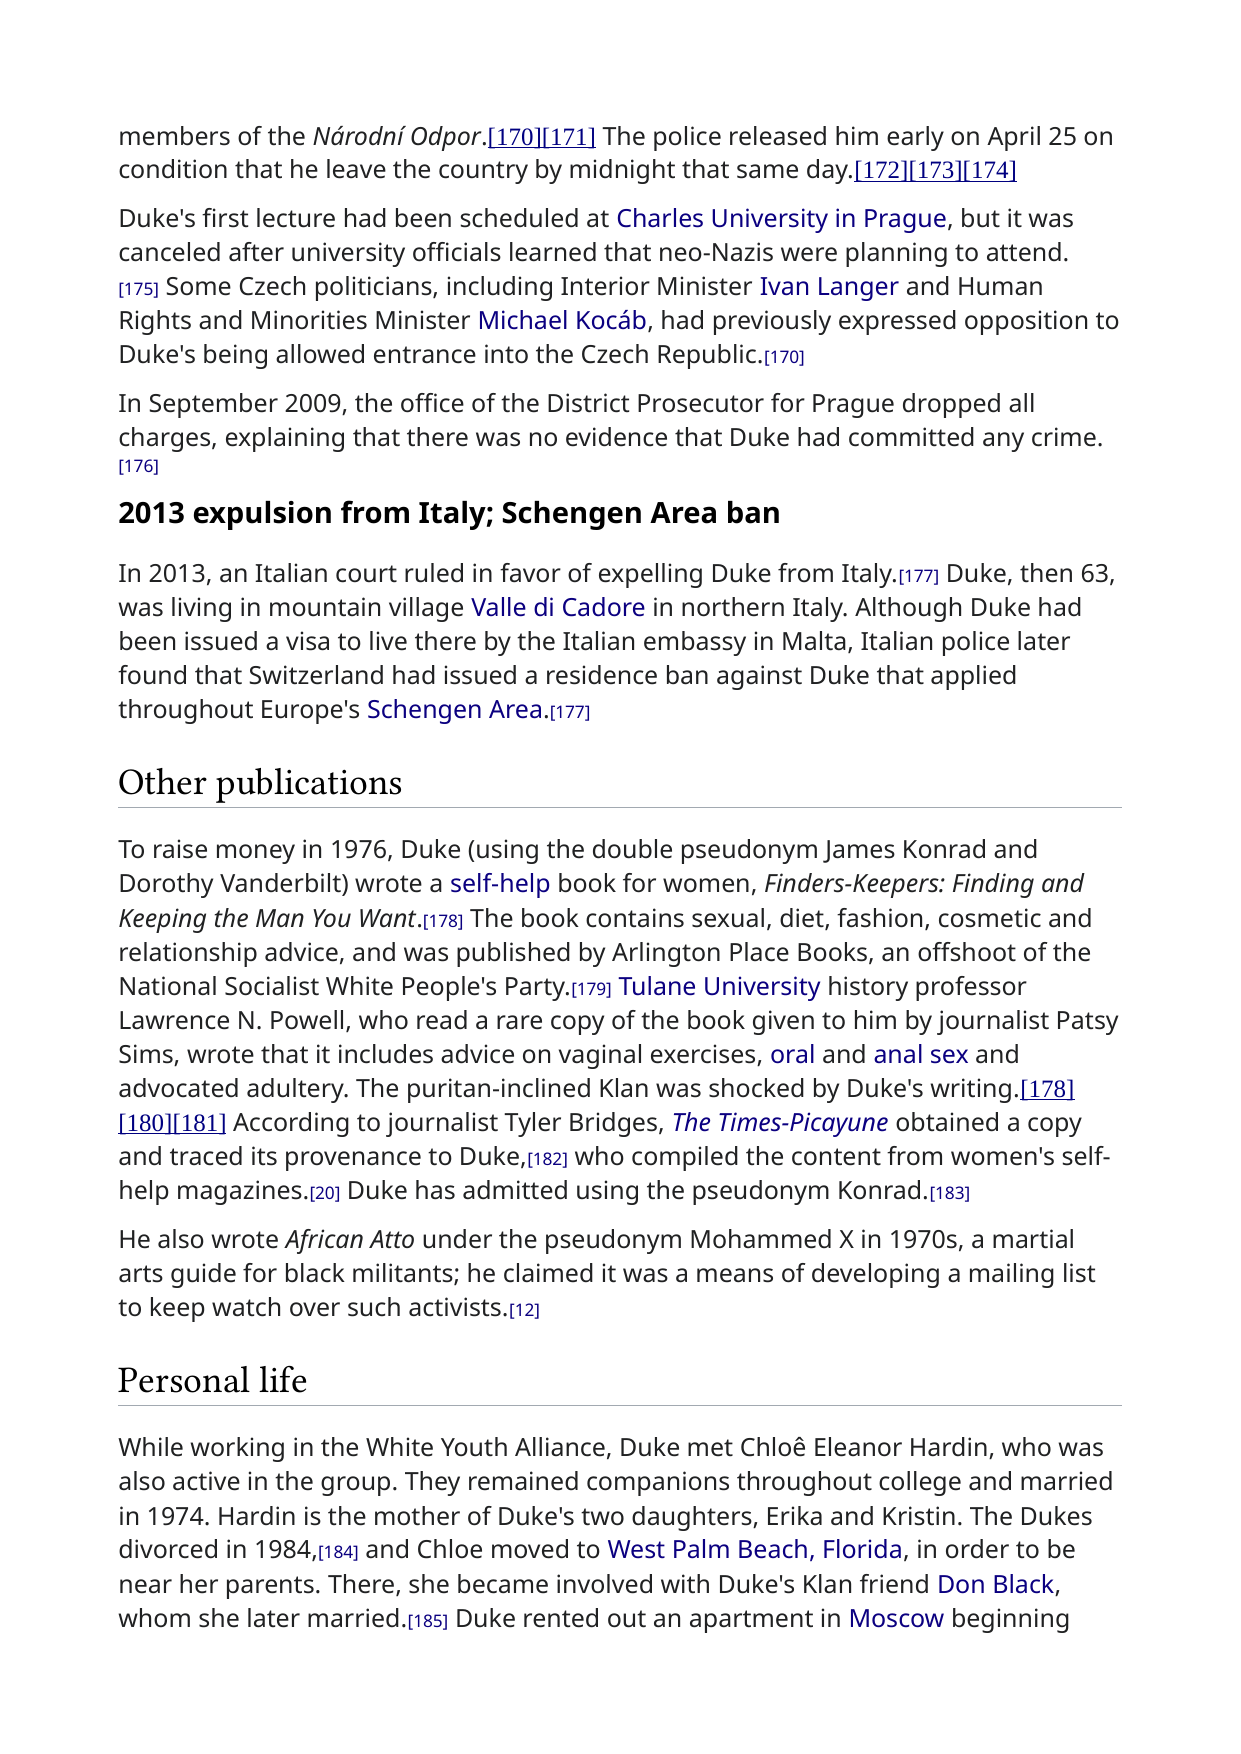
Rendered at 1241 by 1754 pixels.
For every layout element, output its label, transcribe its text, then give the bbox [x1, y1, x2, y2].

text To raise money in 1976, Duke (using the double pseudonym James Konrad and Dorothy Vanderbilt) wrote a self-help book for women, Finders-Keepers: Finding and Keeping the Man You Want.[178] The book contains sexual, diet, fashion, cosmetic and relationship advice, and was published by Arlington Place Books, an offshoot of the National Socialist White People's Party.[179] Tulane University history professor Lawrence N. Powell, who read a rare copy of the book given to him by journalist Patsy Sims, wrote that it includes advice on vaginal exercises, oral and anal sex and advocated adultery. The puritan-inclined Klan was shocked by Duke's writing.[178][180][181] According to journalist Tyler Bridges, The Times-Picayune obtained a copy and traced its provenance to Duke,[182] who compiled the content from women's self-help magazines.[20] Duke has admitted using the pseudonym Konrad.[183] [118, 832, 1122, 1207]
text While working in the White Youth Alliance, Duke met Chloê Eleanor Hardin, who was also active in the group. They remained companions throughout college and married in 1974. Hardin is the mother of Duke's two daughters, Erika and Kristin. The Dukes divorced in 1984,[184] and Chloe moved to West Palm Beach, Florida, in order to be near her parents. There, she became involved with Duke's Klan friend Don Black, whom she later married.[185] Duke rented out an apartment in Moscow beginning [118, 1430, 1122, 1634]
text He also wrote African Atto under the pseudonym Mohammed X in 1970s, a martial arts guide for black militants; he claimed it was a means of developing a mailing list to keep watch over such activists.[12] [118, 1221, 1122, 1323]
text Duke's first lecture had been scheduled at Charles University in Prague, but it was canceled after university officials learned that neo-Nazis were planning to attend.[175] Some Czech politicians, including Interior Minister Ivan Langer and Human Rights and Minorities Minister Michael Kocáb, had previously expressed opposition to Duke's being allowed entrance into the Czech Republic.[170] [118, 201, 1122, 371]
text members of the Národní Odpor.[170][171] The police released him early on April 25 on condition that he leave the country by midnight that same day.[172][173][174] [118, 118, 1122, 186]
text In 2013, an Italian court ruled in favor of expelling Duke from Italy.[177] Duke, then 63, was living in mountain village Valle di Cadore in northern Italy. Although Duke had been issued a visa to live there by the Italian embassy in Malta, Italian police later found that Switzerland had issued a residence ban against Duke that applied throughout Europe's Schengen Area.[177] [118, 555, 1122, 726]
text In September 2009, the office of the District Prosecutor for Prague dropped all charges, explaining that there was no evidence that Duke had committed any crime.[176] [118, 386, 1122, 477]
subtitle 2013 expulsion from Italy; Schengen Area ban [118, 492, 1122, 532]
subtitle Other publications [118, 761, 1122, 807]
subtitle Personal life [118, 1359, 1122, 1405]
